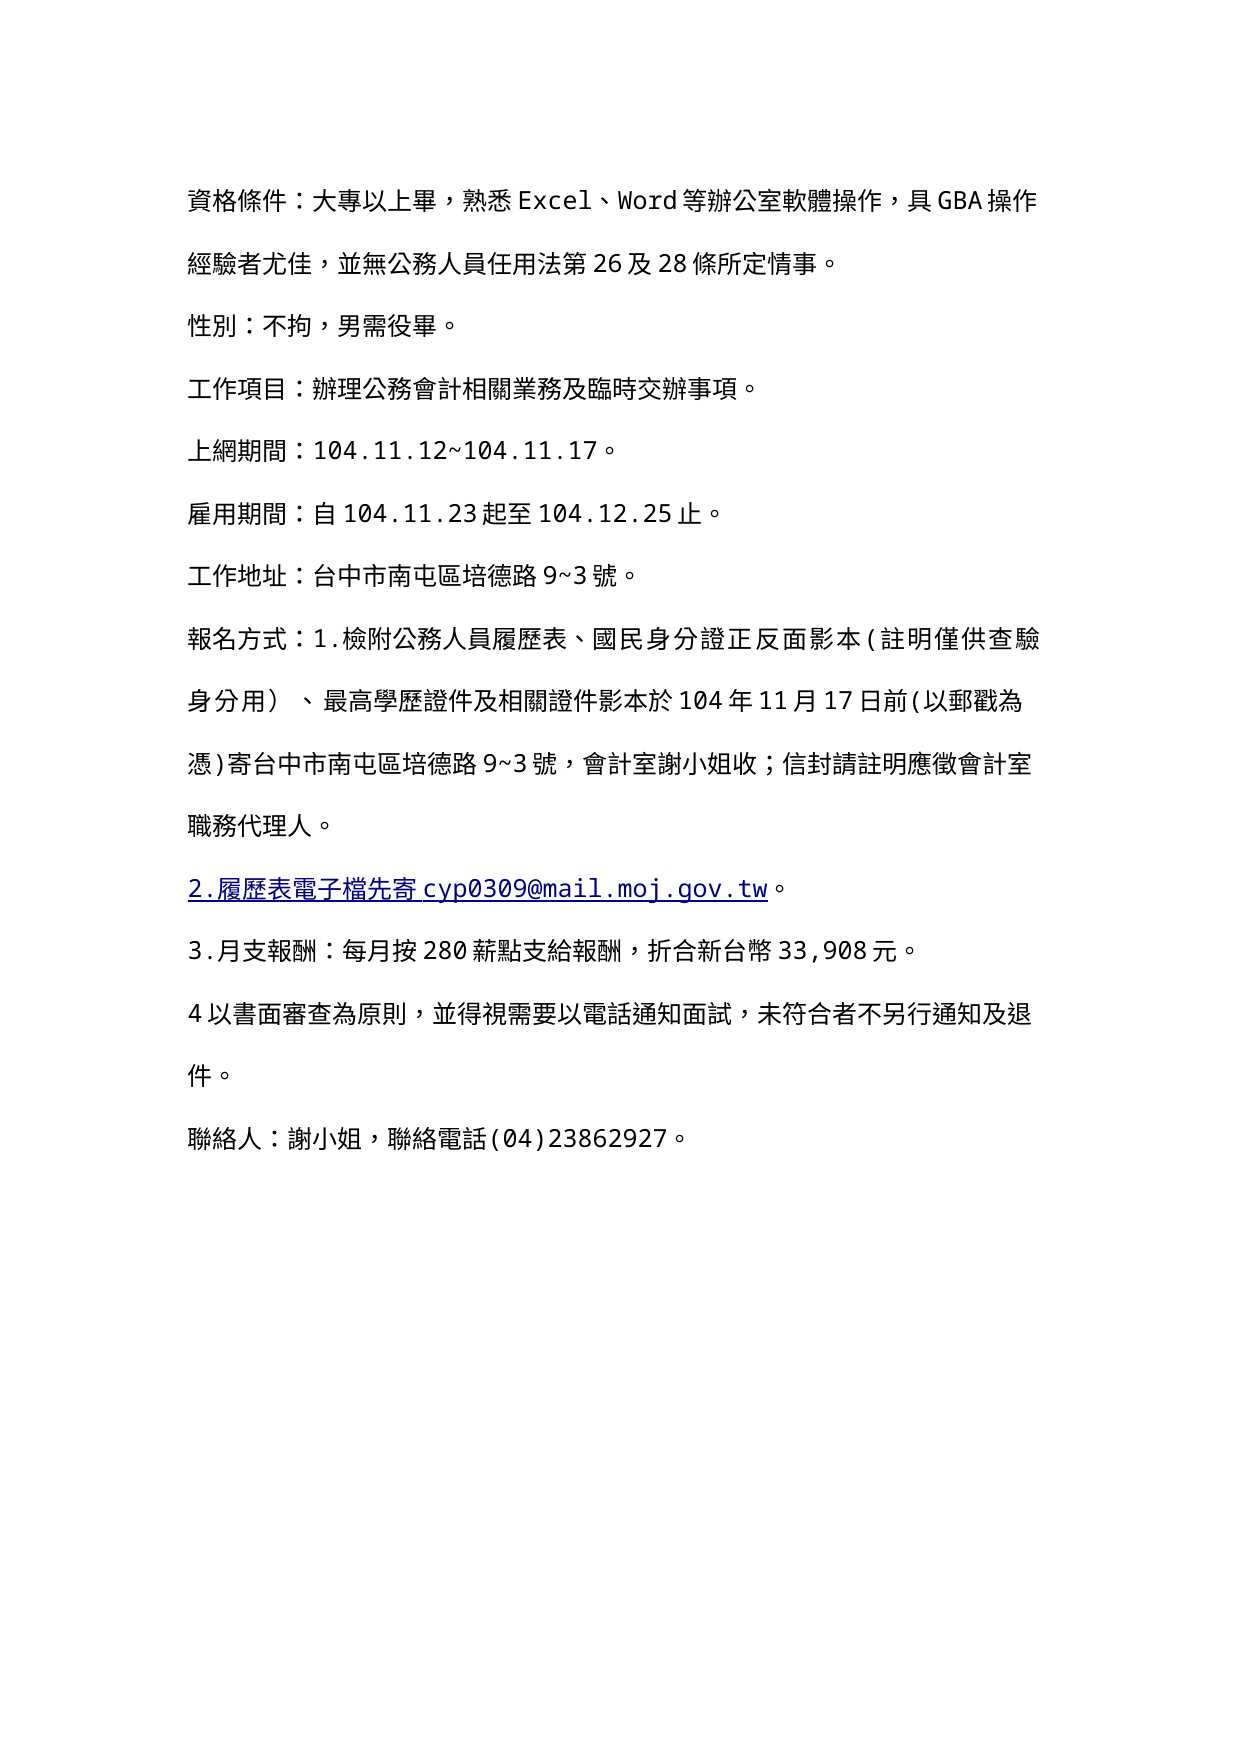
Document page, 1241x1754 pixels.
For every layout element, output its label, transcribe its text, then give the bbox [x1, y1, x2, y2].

text 資格條件：大專以上畢，熟悉Excel、Word等辦公室軟體操作，具GBA操作經驗者尤佳，並無公務人員任用法第26及28條所定情事。 [187, 158, 1053, 283]
text 性別：不拘，男需役畢。 [187, 283, 1053, 346]
text 4以書面審查為原則，並得視需要以電話通知面試，未符合者不另行通知及退件。 [187, 971, 1053, 1096]
text 上網期間：104.11.12~104.11.17。 [187, 408, 1053, 471]
text 2.履歷表電子檔先寄cyp0309@mail.moj.gov.tw。 [187, 846, 1053, 908]
text 3.月支報酬：每月按280薪點支給報酬，折合新台幣33,908元。 [187, 908, 1053, 971]
text 工作地址：台中市南屯區培德路9~3號。 [187, 533, 1053, 596]
text 工作項目：辦理公務會計相關業務及臨時交辦事項。 [187, 346, 1053, 408]
text 報名方式：1.檢附公務人員履歷表、國民身分證正反面影本(註明僅供查驗身分用）、最高學歷證件及相關證件影本於104年11月17日前(以郵戳為憑)寄台中市南屯區培德路9~3號，會計室謝小姐收；信封請註明應徵會計室職務代理人。 [187, 596, 1053, 846]
text 聯絡人：謝小姐，聯絡電話(04)23862927。 [187, 1096, 1053, 1158]
text 雇用期間：自104.11.23起至104.12.25止。 [187, 471, 1053, 533]
